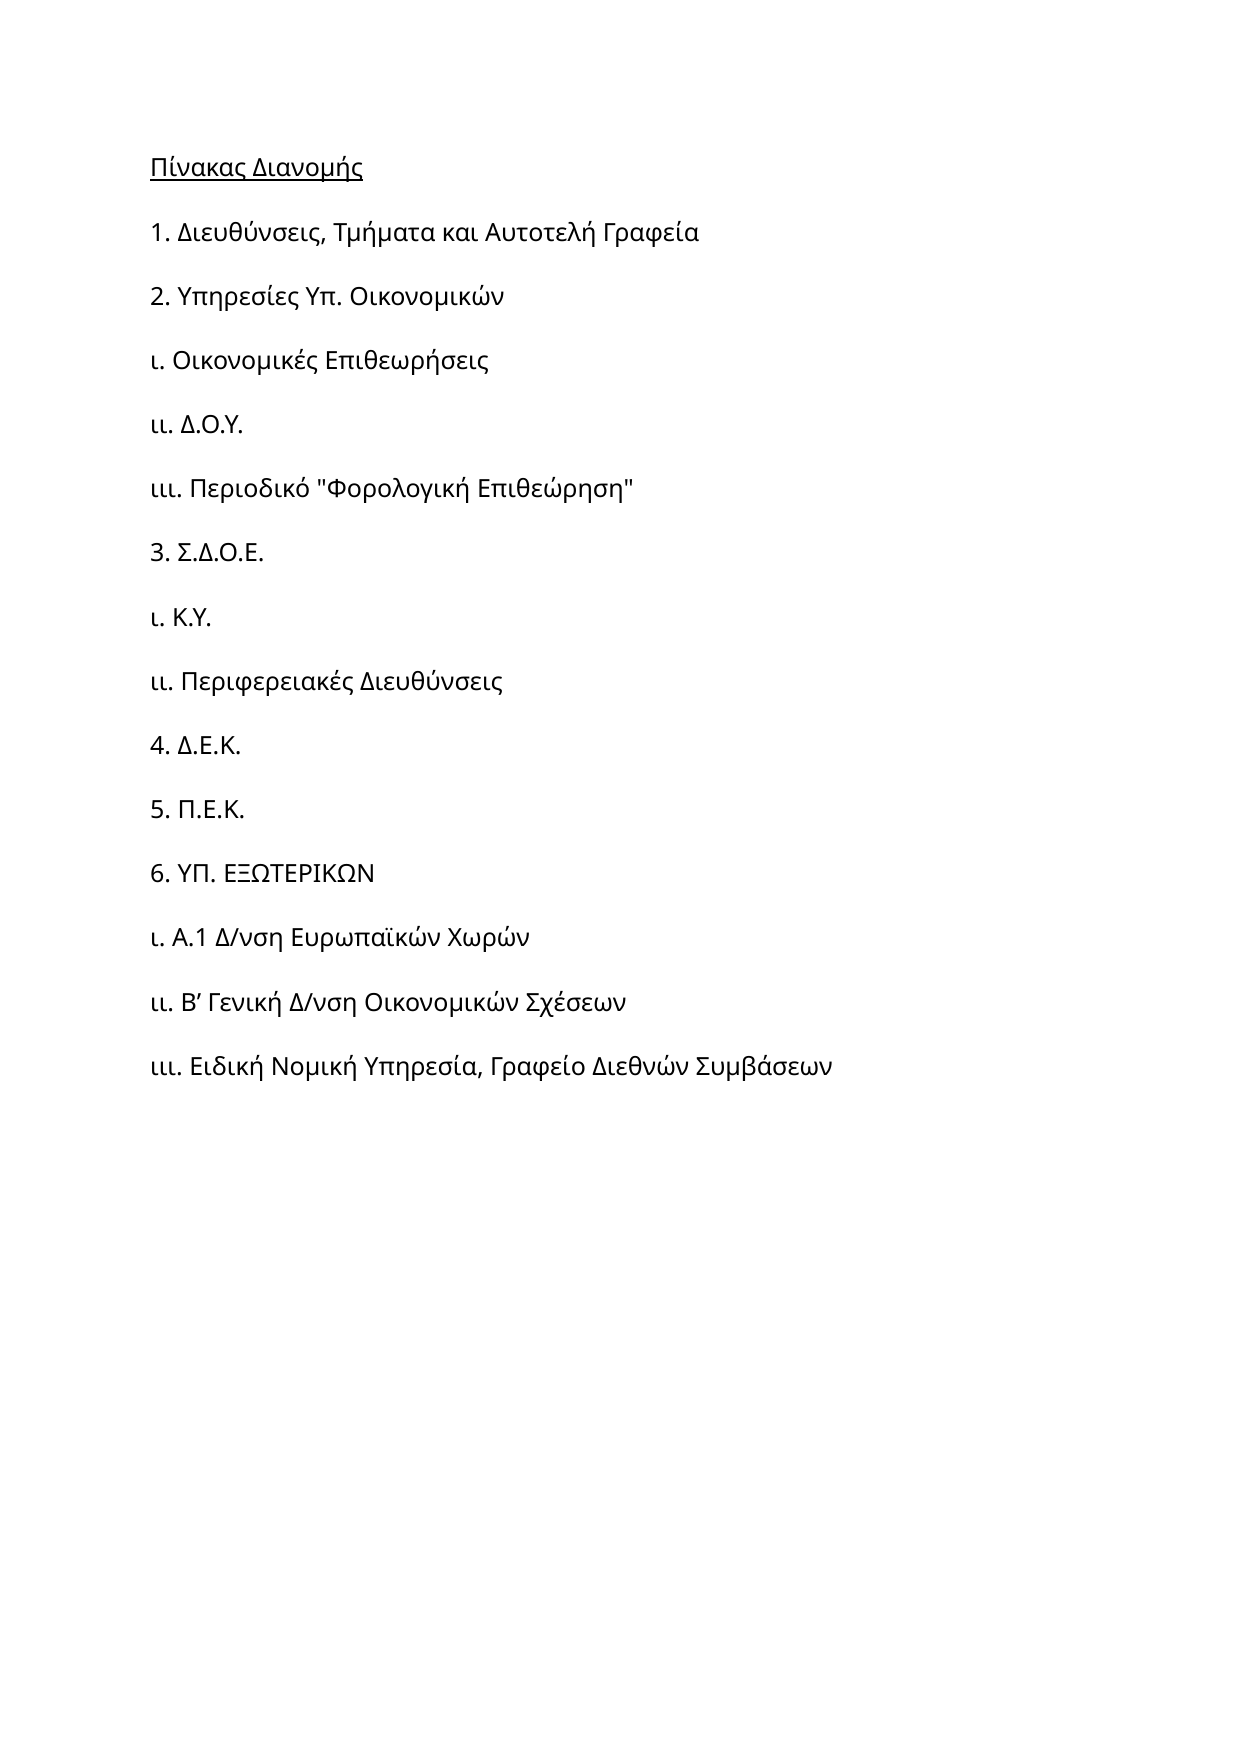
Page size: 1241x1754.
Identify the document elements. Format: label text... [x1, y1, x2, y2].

text ιιι. Περιοδικό "Φορολογική Επιθεώρηση" [150, 471, 1090, 505]
text 5. Π.Ε.Κ. [150, 792, 1090, 826]
text ιι. Δ.Ο.Υ. [150, 407, 1090, 441]
text ιι. Περιφερειακές Διευθύνσεις [150, 663, 1090, 697]
text ι. Α.1 Δ/νση Ευρωπαϊκών Χωρών [150, 920, 1090, 954]
text ι. Οικονομικές Επιθεωρήσεις [150, 342, 1090, 377]
text 6. ΥΠ. ΕΞΩΤΕΡΙΚΩΝ [150, 856, 1090, 890]
text 4. Δ.Ε.Κ. [150, 727, 1090, 762]
text 1. Διευθύνσεις, Τμήματα και Αυτοτελή Γραφεία [150, 214, 1090, 248]
text ιι. B’ Γενική Δ/νση Οικονομικών Σχέσεων [150, 984, 1090, 1018]
text 3. Σ.Δ.Ο.Ε. [150, 535, 1090, 569]
text 2. Υπηρεσίες Υπ. Οικονομικών [150, 278, 1090, 312]
text Πίνακας Διανομής [150, 150, 1090, 184]
text ι. Κ.Υ. [150, 599, 1090, 633]
text ιιι. Ειδική Νομική Υπηρεσία, Γραφείο Διεθνών Συμβάσεων [150, 1048, 1090, 1082]
